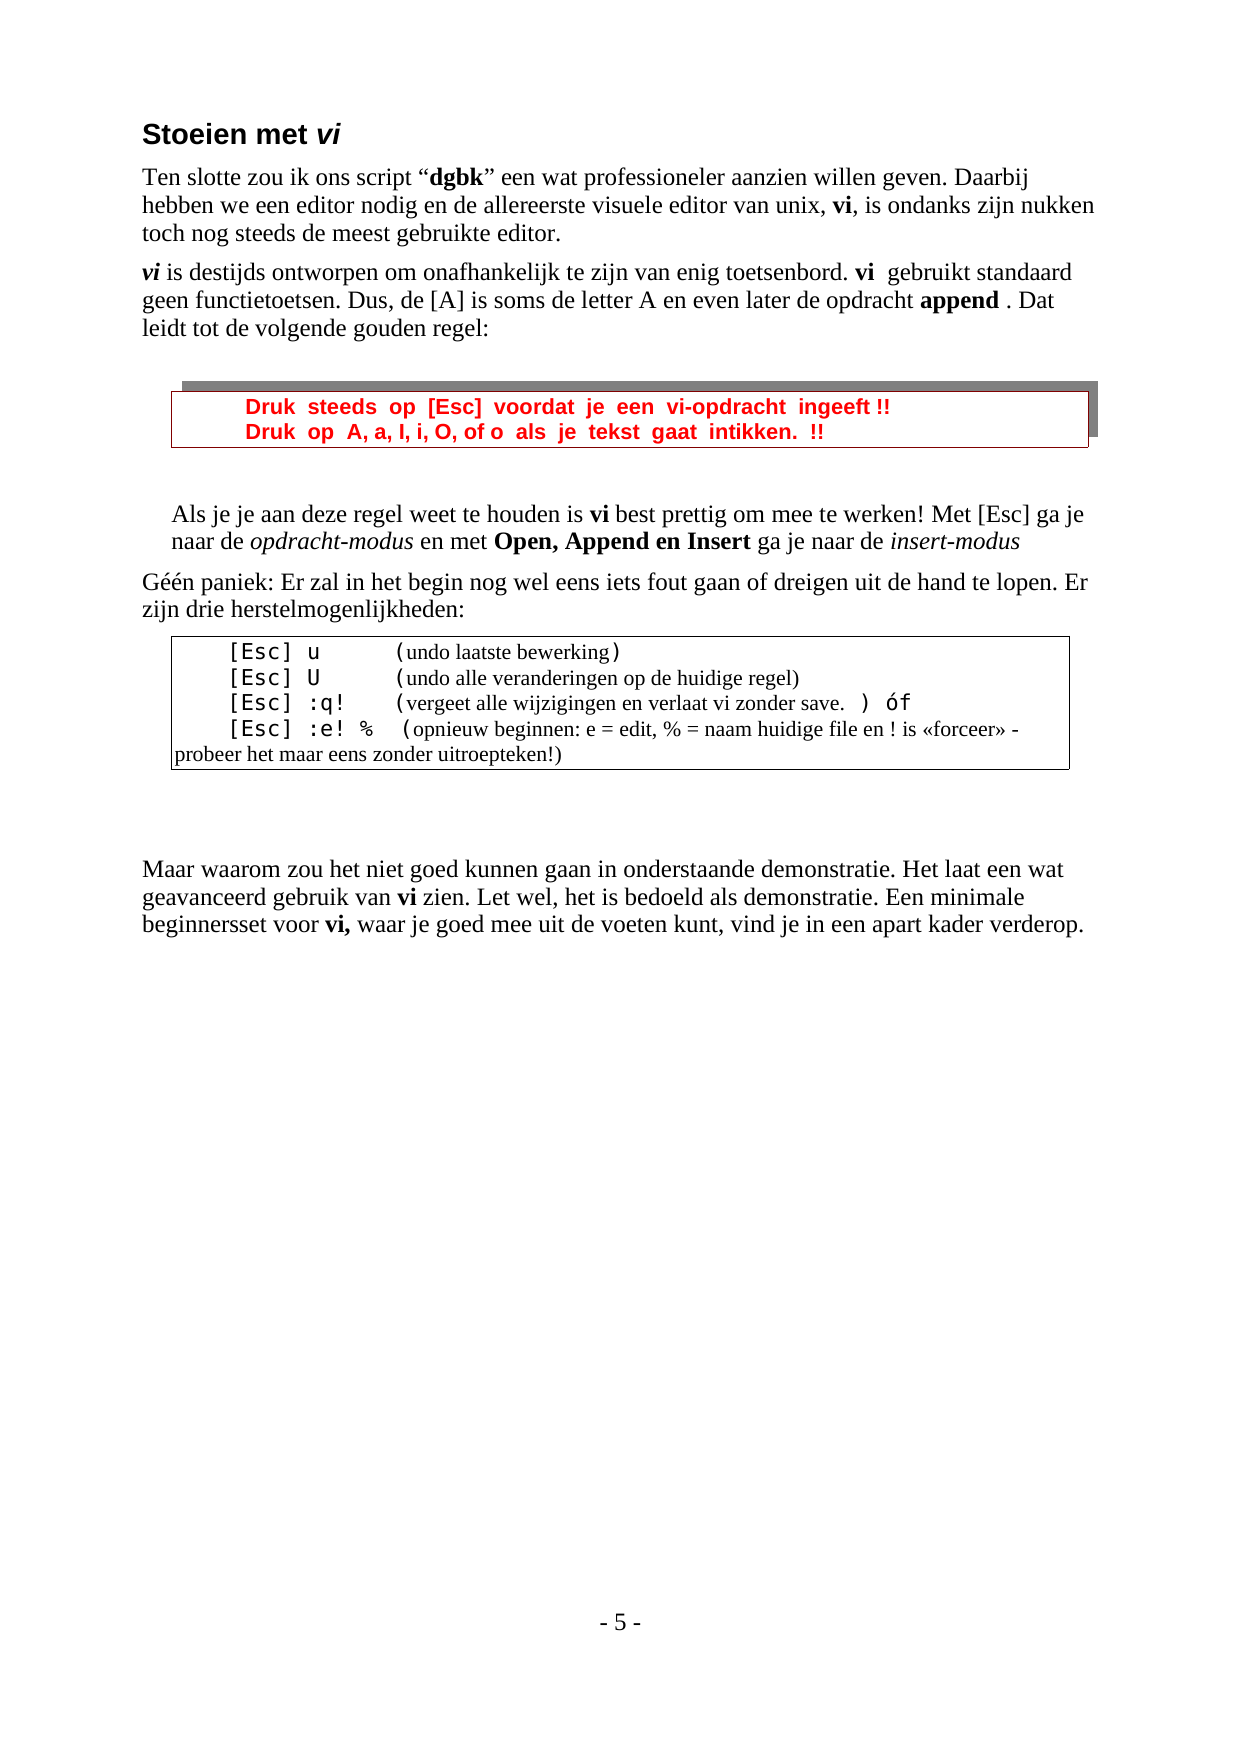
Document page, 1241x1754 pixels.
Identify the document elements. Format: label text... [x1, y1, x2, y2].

text vi is destijds ontworpen om onafhankelijk te zijn van enig toetsenbord. vi gebruikt standaard geen functietoetsen. Dus, de [A] is soms de letter A en even later de opdracht append . Dat leidt tot de volgende gouden regel: [142, 258, 1098, 369]
text Als je je aan deze regel weet te houden is vi best prettig om mee te werken! Met [Esc] ga je naar de opdracht-modus en met Open, Append en Insert ga je naar de insert-modus [171, 500, 1098, 555]
text Maar waarom zou het niet goed kunnen gaan in onderstaande demonstratie. Het laat een wat geavanceerd gebruik van vi zien. Let wel, het is bedoeld als demonstratie. Een minimale beginnersset voor vi, waar je goed mee uit de voeten kunt, vind je in een apart kader verderop. [142, 855, 1098, 938]
text Druk steeds op [Esc] voordat je een vi-opdracht ingeeft !! Druk op A, a, I, i, O, of o als je tekst gaat intikken. !! [172, 392, 1088, 447]
text Ten slotte zou ik ons script “dgbk” een wat professioneler aanzien willen geven. Daarbij hebben we een editor nodig en de allereerste visuele editor van unix, vi, is ondanks zijn nukken toch nog steeds de meest gebruikte editor. [142, 163, 1098, 246]
text Géén paniek: Er zal in het begin nog wel eens iets fout gaan of dreigen uit de hand te lopen. Er zijn drie herstelmogenlijkheden: [142, 568, 1098, 623]
text [Esc] u (undo laatste bewerking) [Esc] U (undo alle veranderingen op de huidige regel) [Esc] :q! (vergeet alle wijzigingen en verlaat vi zonder save. ) óf [Esc] :e! % (opnieuw beginnen: e = edit, % = naam huidige file en ! is «forceer» - probeer het maar eens zonder uitroepteken!) [172, 637, 1069, 769]
subtitle Stoeien met vi [142, 118, 1098, 151]
